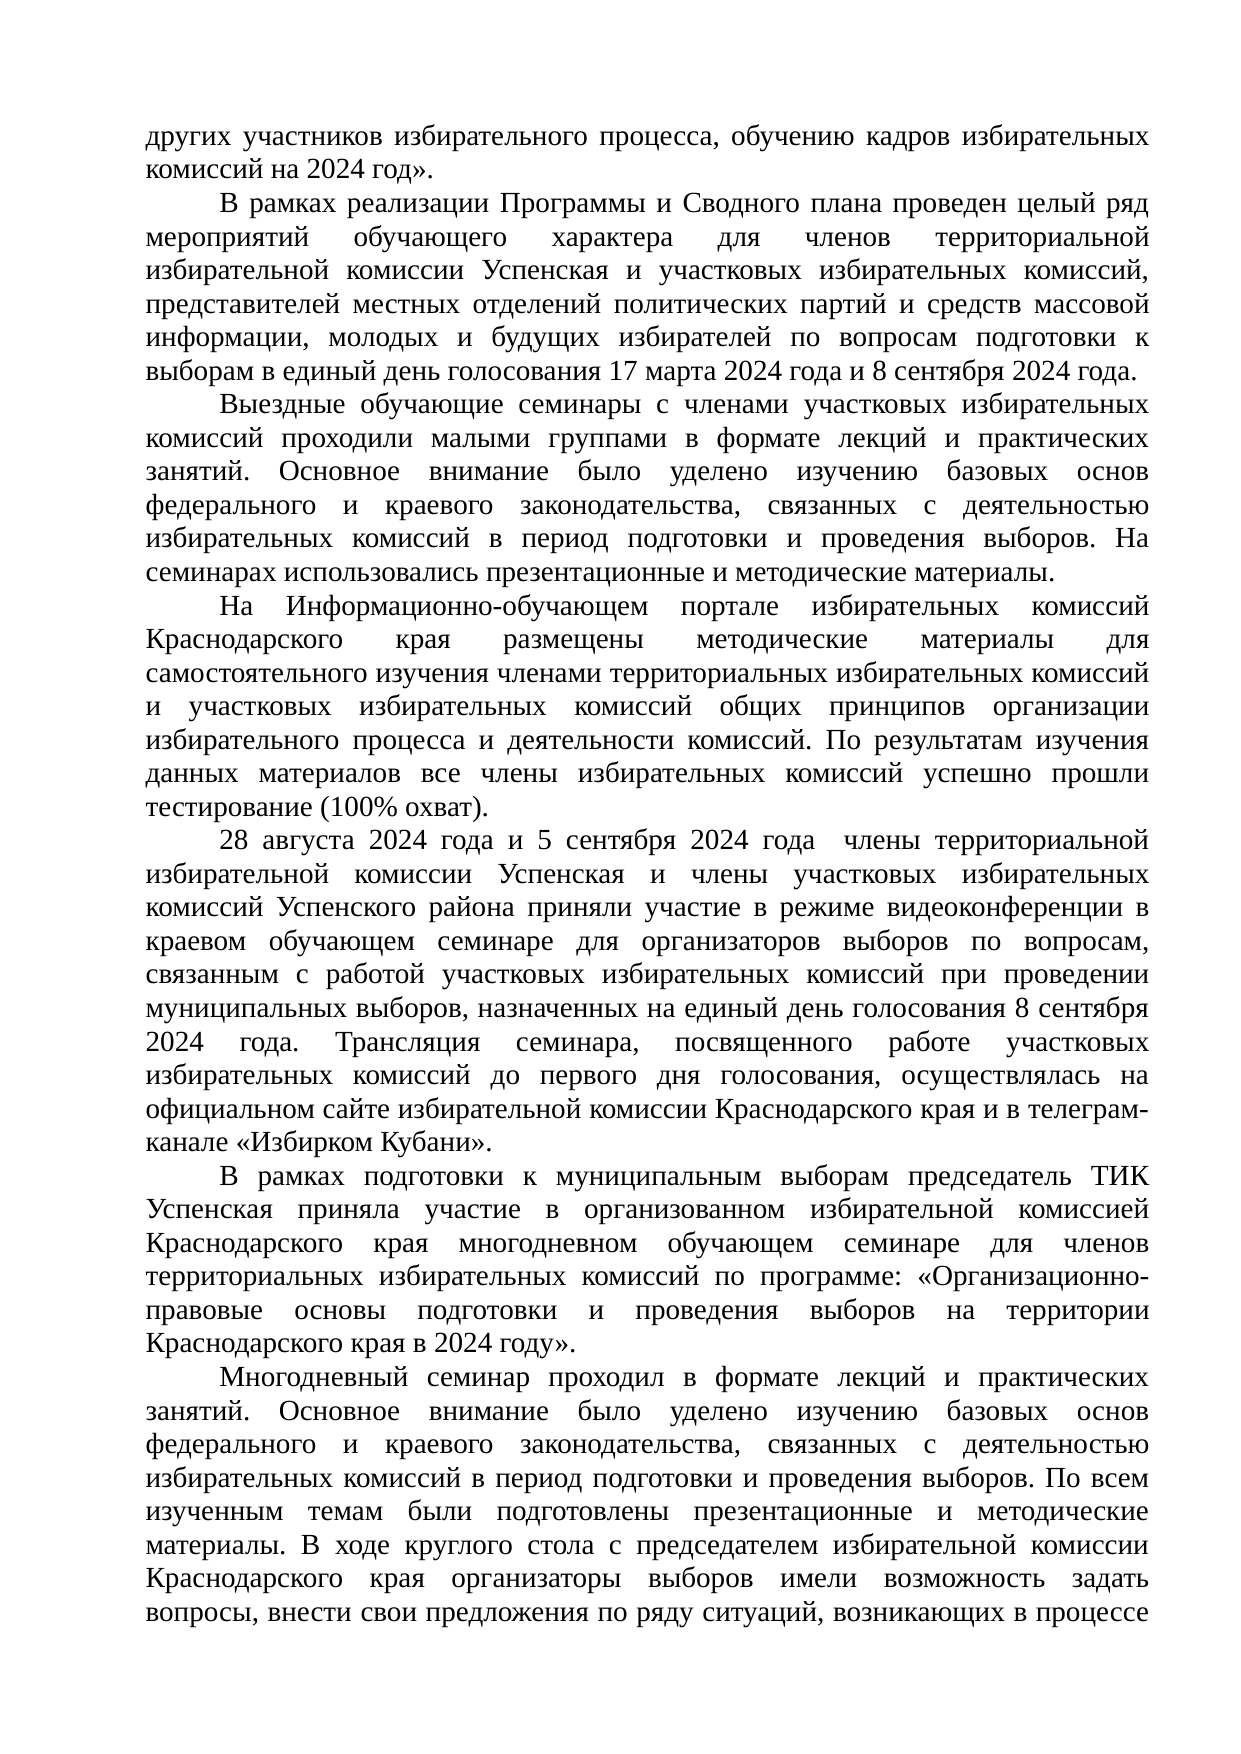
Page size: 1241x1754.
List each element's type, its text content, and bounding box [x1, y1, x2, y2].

text Многодневный семинар проходил в формате лекций и практических занятий. Основное внимание было уделено изучению базовых основ федерального и краевого законодательства, связанных с деятельностью избирательных комиссий в период подготовки и проведения выборов. По всем изученным темам были подготовлены презентационные и методические материалы. В ходе круглого стола с председателем избирательной комиссии Краснодарского края организаторы выборов имели возможность задать вопросы, внести свои предложения по ряду ситуаций, возникающих в процессе [145, 1359, 1150, 1627]
text Выездные обучающие семинары с членами участковых избирательных комиссий проходили малыми группами в формате лекций и практических занятий. Основное внимание было уделено изучению базовых основ федерального и краевого законодательства, связанных с деятельностью избирательных комиссий в период подготовки и проведения выборов. На семинарах использовались презентационные и методические материалы. [145, 386, 1150, 588]
text В рамках реализации Программы и Сводного плана проведен целый ряд мероприятий обучающего характера для членов территориальной избирательной комиссии Успенская и участковых избирательных комиссий, представителей местных отделений политических партий и средств массовой информации, молодых и будущих избирателей по вопросам подготовки к выборам в единый день голосования 17 марта 2024 года и 8 сентября 2024 года. [145, 185, 1150, 386]
text других участников избирательного процесса, обучению кадров избирательных комиссий на 2024 год». [145, 118, 1150, 185]
text B рамках подготовки к муниципальным выборам председатель ТИК Успенская приняла участие в организованном избирательной комиссией Краснодарского края многодневном обучающем семинаре для членов территориальных избирательных комиссий по программе: «Организационно-правовые основы подготовки и проведения выборов на территории Краснодарского края в 2024 году». [145, 1158, 1150, 1359]
text На Информационно-обучающем портале избирательных комиссий Краснодарского края размещены методические материалы для самостоятельного изучения членами территориальных избирательных комиссий и участковых избирательных комиссий общих принципов организации избирательного процесса и деятельности комиссий. По результатам изучения данных материалов все члены избирательных комиссий успешно прошли тестирование (100% охват). [145, 588, 1150, 822]
text 28 августа 2024 года и 5 сентября 2024 года члены территориальной избирательной комиссии Успенская и члены участковых избирательных комиссий Успенского района приняли участие в режиме видеоконференции в краевом обучающем семинаре для организаторов выборов по вопросам, связанным с работой участковых избирательных комиссий при проведении муниципальных выборов, назначенных на единый день голосования 8 сентября 2024 года. Трансляция семинара, посвященного работе участковых избирательных комиссий до первого дня голосования, осуществлялась на официальном сайте избирательной комиссии Краснодарского края и в телеграм-канале «Избирком Кубани». [145, 822, 1150, 1158]
